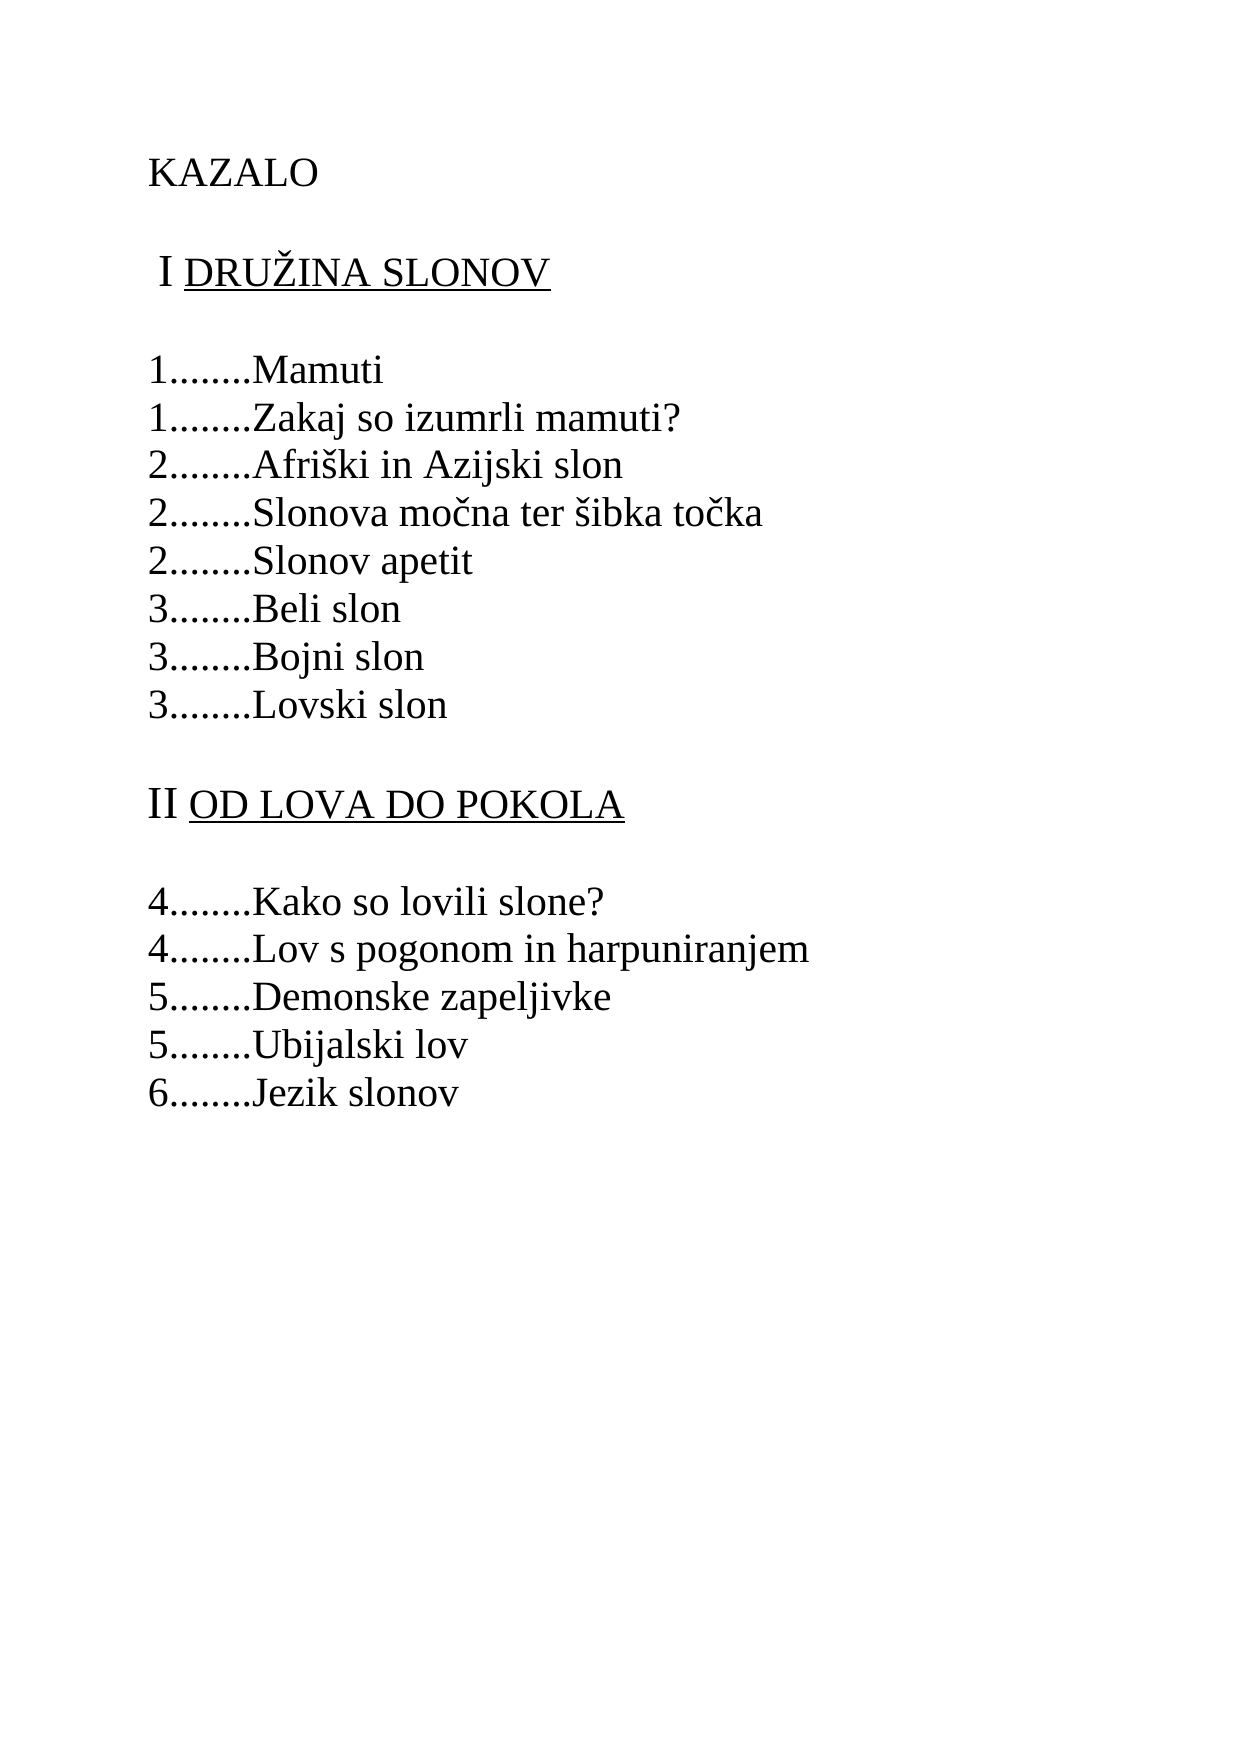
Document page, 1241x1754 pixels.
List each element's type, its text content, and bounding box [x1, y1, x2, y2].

text 2........Afriški in Azijski slon [148, 440, 1093, 488]
text II OD LOVA DO POKOLA [148, 775, 1093, 828]
text 3........Lovski slon [148, 679, 1093, 727]
text 1........Zakaj so izumrli mamuti? [148, 392, 1093, 440]
text 1........Mamuti [148, 344, 1093, 392]
text 4........Lov s pogonom in harpuniranjem [148, 924, 1093, 972]
text 3........Bojni slon [148, 632, 1093, 679]
text KAZALO [148, 148, 1093, 196]
text 2........Slonov apetit [148, 536, 1093, 584]
text I DRUŽINA SLONOV [148, 243, 1093, 296]
text 4........Kako so lovili slone? [148, 876, 1093, 924]
text 3........Beli slon [148, 584, 1093, 632]
text 2........Slonova močna ter šibka točka [148, 488, 1093, 536]
text 5........Demonske zapeljivke [148, 972, 1093, 1020]
text 5........Ubijalski lov [148, 1020, 1093, 1068]
text 6........Jezik slonov [148, 1068, 1093, 1116]
